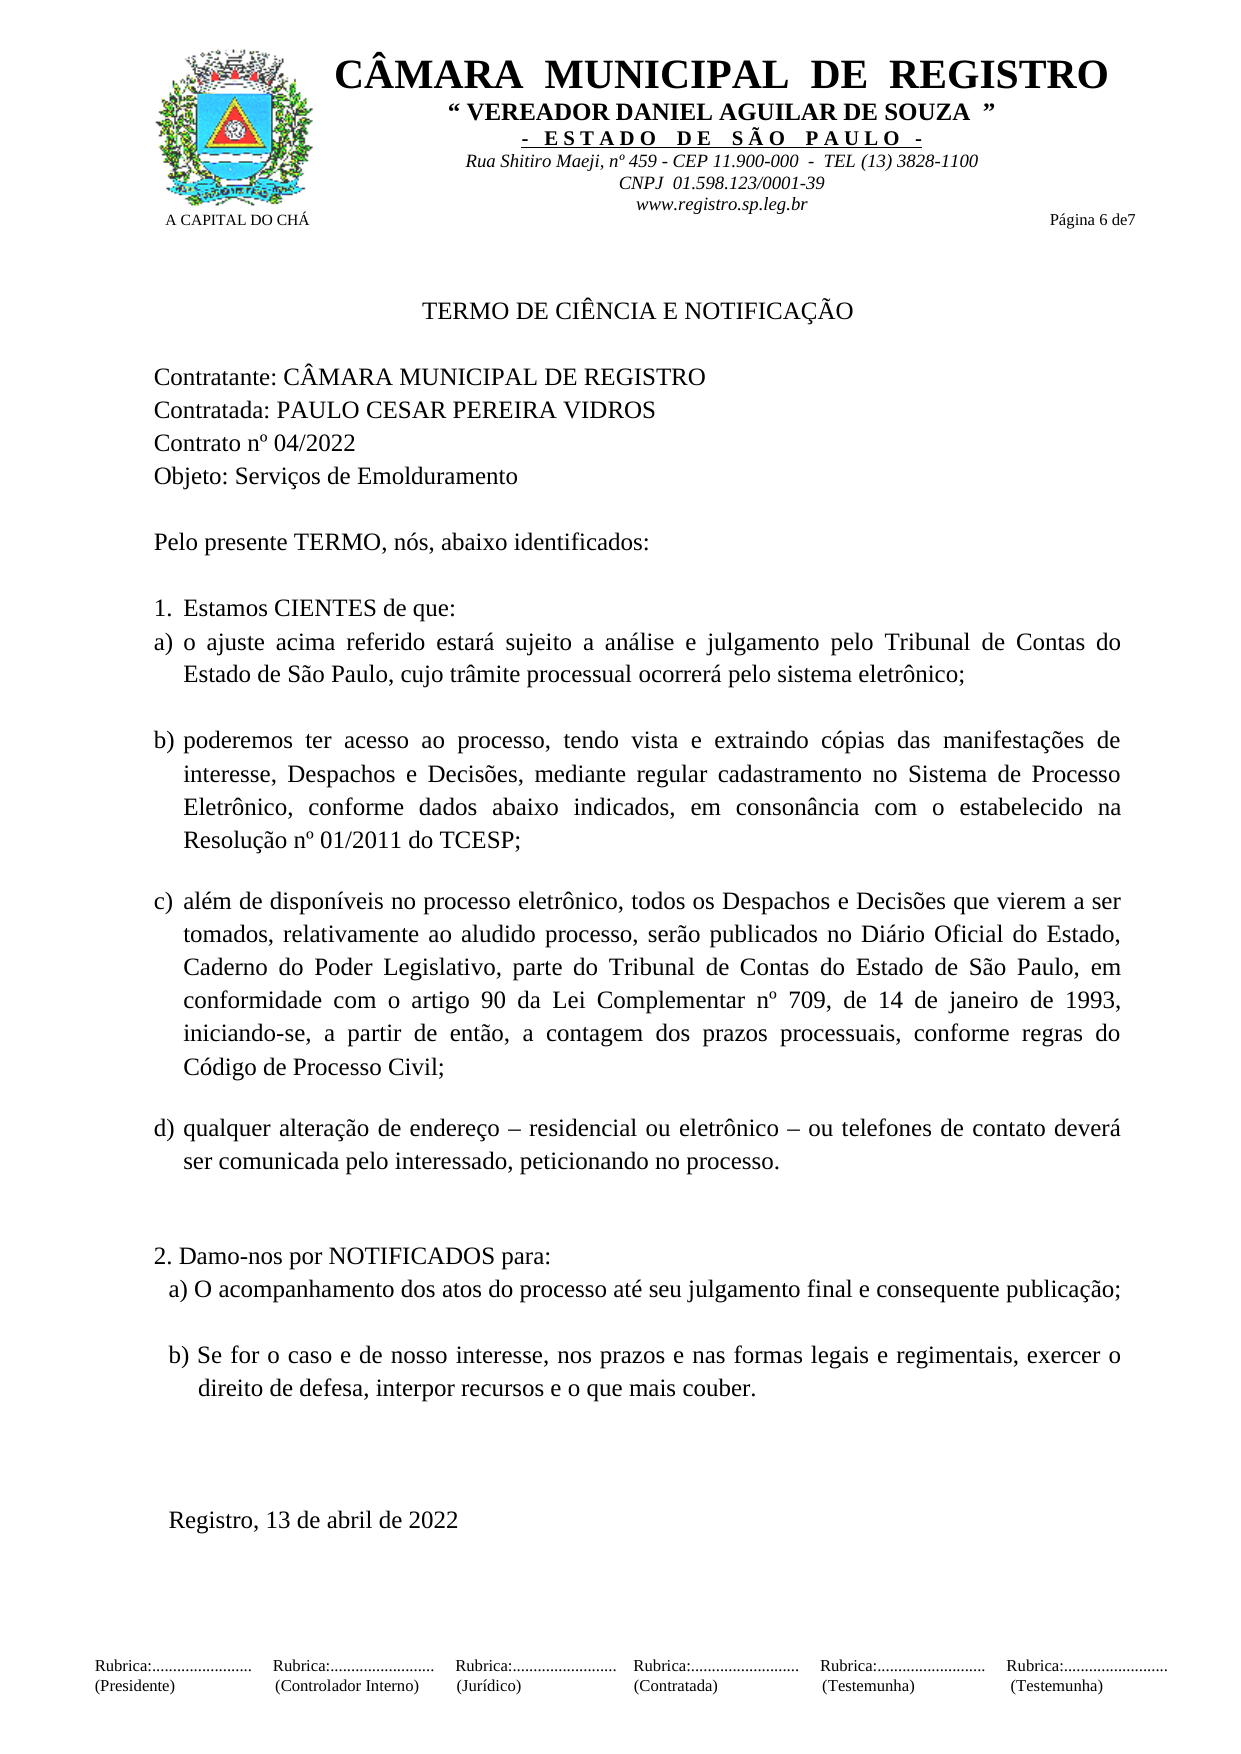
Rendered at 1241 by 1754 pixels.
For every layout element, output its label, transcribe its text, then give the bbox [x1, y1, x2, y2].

list Estamos CIENTES de que: [153, 593, 1122, 622]
text Registro, 13 de abril de 2022 [168, 1505, 1122, 1534]
list qualquer alteração de endereço – residencial ou eletrônico – ou telefones de contato deverá ser comunicada pelo interessado, peticionando no processo. [153, 1113, 1122, 1175]
text b) Se for o caso e de nosso interesse, nos prazos e nas formas legais e regimentais, exercer o direito de defesa, interpor recursos e o que mais couber. [168, 1340, 1122, 1402]
text Objeto: Serviços de Emolduramento [153, 461, 1122, 490]
text Contratante: CÂMARA MUNICIPAL DE REGISTRO [153, 362, 1122, 391]
text Contrato nº 04/2022 [153, 428, 1122, 457]
text Contratada: PAULO CESAR PEREIRA VIDROS [153, 395, 1122, 424]
list poderemos ter acesso ao processo, tendo vista e extraindo cópias das manifestações de interesse, Despachos e Decisões, mediante regular cadastramento no Sistema de Processo Eletrônico, conforme dados abaixo indicados, em consonância com o estabelecido na Resolução nº 01/2011 do TCESP; [153, 726, 1122, 853]
text TERMO DE CIÊNCIA E NOTIFICAÇÃO [153, 296, 1122, 325]
text Pelo presente TERMO, nós, abaixo identificados: [153, 527, 1122, 556]
text a) O acompanhamento dos atos do processo até seu julgamento final e consequente publicação; [168, 1274, 1122, 1303]
list o ajuste acima referido estará sujeito a análise e julgamento pelo Tribunal de Contas do Estado de São Paulo, cujo trâmite processual ocorrerá pelo sistema eletrônico; [153, 627, 1122, 688]
list além de disponíveis no processo eletrônico, todos os Despachos e Decisões que vierem a ser tomados, relativamente ao aludido processo, serão publicados no Diário Oficial do Estado, Caderno do Poder Legislativo, parte do Tribunal de Contas do Estado de São Paulo, em conformidade com o artigo 90 da Lei Complementar nº 709, de 14 de janeiro de 1993, iniciando-se, a partir de então, a contagem dos prazos processuais, conforme regras do Código de Processo Civil; [153, 886, 1122, 1080]
text 2. Damo-nos por NOTIFICADOS para: [153, 1241, 1122, 1270]
